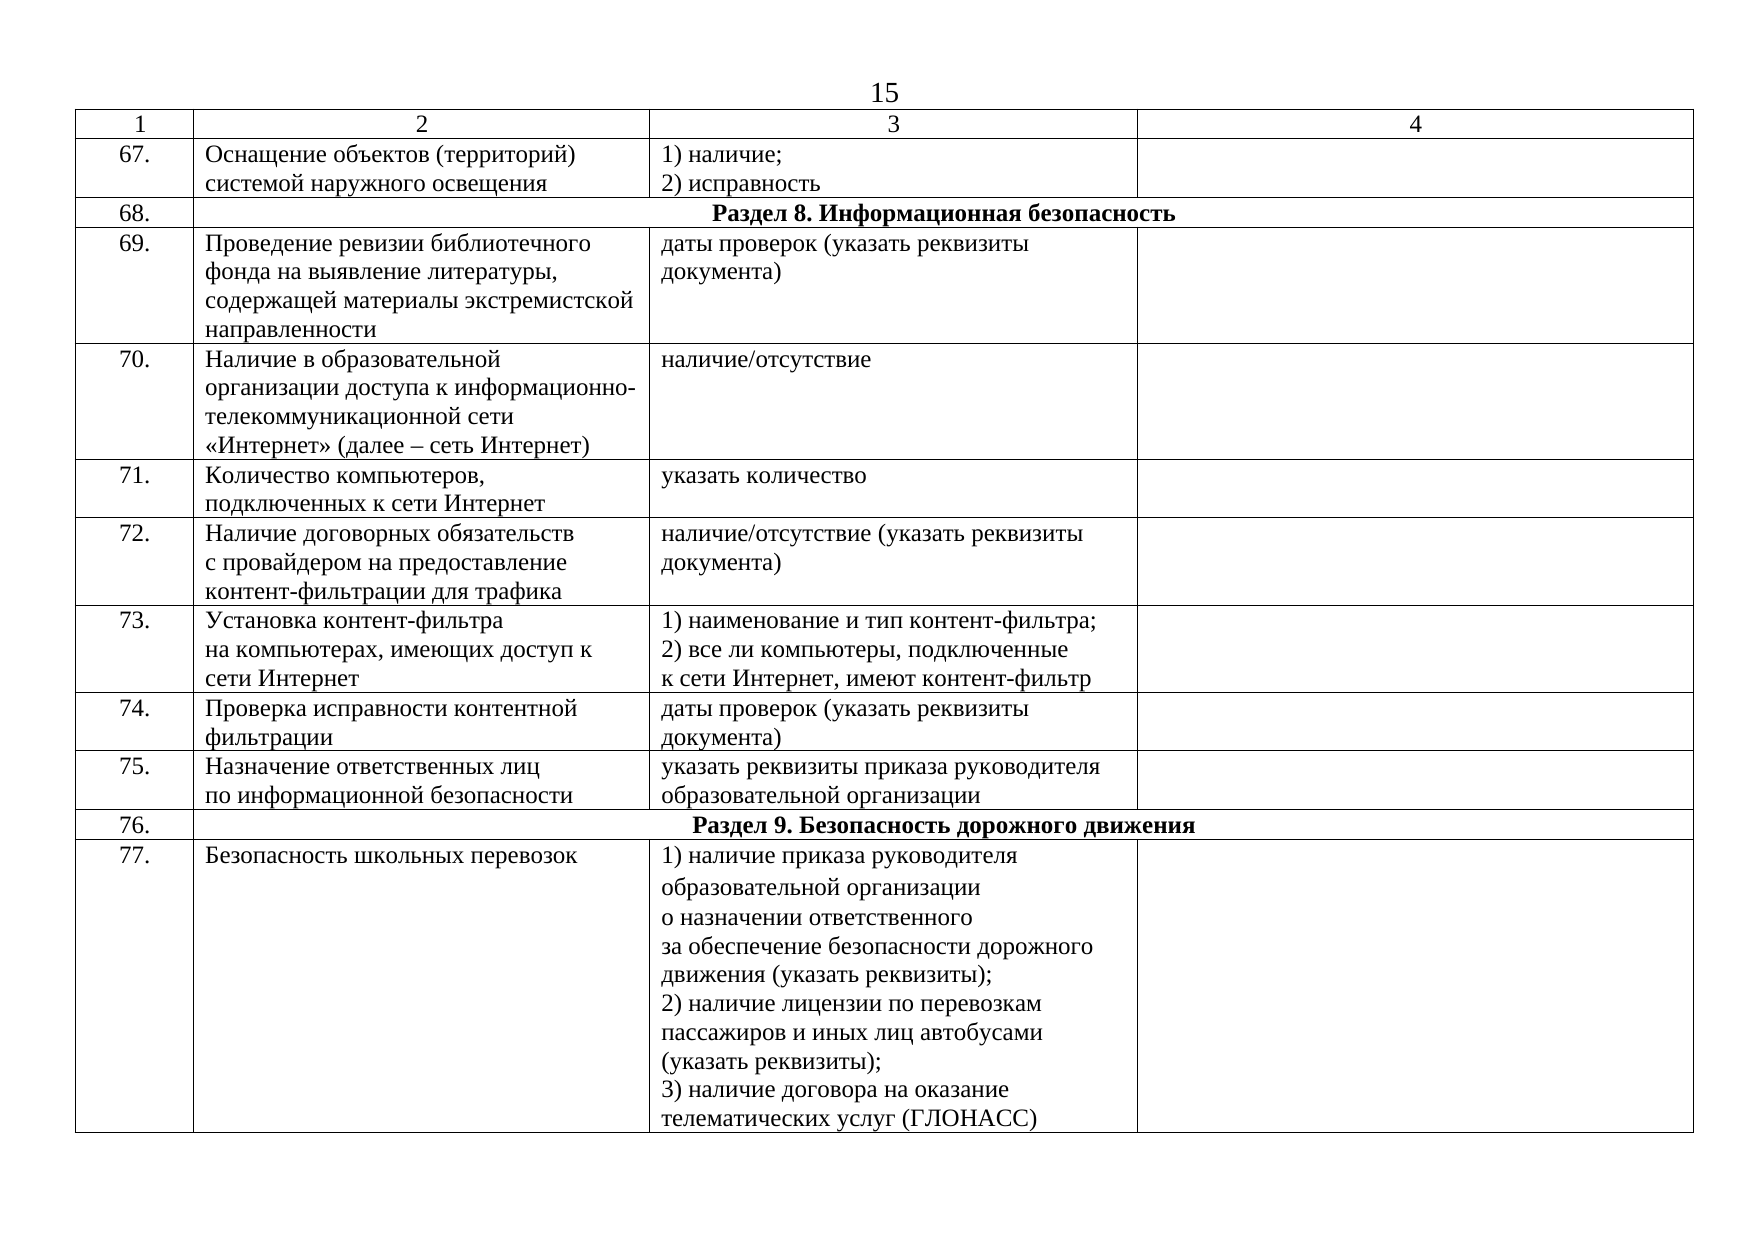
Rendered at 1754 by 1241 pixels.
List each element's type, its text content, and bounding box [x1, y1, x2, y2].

table_cell 71. [76, 460, 193, 517]
table_cell Наличие в образовательной организации доступа к информационно-телекоммуникационной сети «Интернет» (далее – сеть Интернет) [194, 344, 649, 459]
table_cell Проведение ревизии библиотечного фонда на выявление литературы, содержащей материалы экстремистской направленности [194, 228, 649, 343]
table_cell [1138, 606, 1693, 692]
table_header 2 [194, 110, 649, 138]
table_cell Наличие договорных обязательств с провайдером на предоставление контент-фильтрации для трафика [194, 518, 649, 604]
table_cell 73. [76, 606, 193, 692]
table_cell Оснащение объектов (территорий) системой наружного освещения [194, 139, 649, 197]
table_cell Установка контент-фильтра на компьютерах, имеющих доступ к сети Интернет [194, 606, 649, 692]
table_cell 74. [76, 693, 193, 750]
table_cell даты проверок (указать реквизиты документа) [650, 228, 1137, 343]
table_cell 72. [76, 518, 193, 604]
table_cell Назначение ответственных лиц по информационной безопасности [194, 751, 649, 809]
table_cell даты проверок (указать реквизиты документа) [650, 693, 1137, 750]
table_cell 75. [76, 751, 193, 809]
table_cell [1138, 751, 1693, 809]
table_cell 1) наличие приказа руководителя образовательной организации о назначении ответственного за обеспечение безопасности дорожного движения (указать реквизиты); 2) наличие лицензии по перевозкам пассажиров и иных лиц автобусами (указать реквизиты); 3) наличие договора на оказание телематических услуг (ГЛОНАСС) [650, 840, 1137, 1132]
table_header 1 [76, 110, 193, 138]
table_cell 1) наличие; 2) исправность [650, 139, 1137, 197]
table_cell Проверка исправности контентной фильтрации [194, 693, 649, 750]
table_cell 77. [76, 840, 193, 1132]
table_cell 69. [76, 228, 193, 343]
table_cell [1138, 344, 1693, 459]
table_cell указать реквизиты приказа руководителя образовательной организации [650, 751, 1137, 809]
table_header 4 [1138, 110, 1693, 138]
table_cell Раздел 8. Информационная безопасность [194, 198, 1693, 227]
table_cell [1138, 840, 1693, 1132]
table_cell Безопасность школьных перевозок [194, 840, 649, 1132]
table_header 3 [650, 110, 1137, 138]
table_cell Количество компьютеров, подключенных к сети Интернет [194, 460, 649, 517]
table_cell [1138, 518, 1693, 604]
table_cell 1) наименование и тип контент-фильтра; 2) все ли компьютеры, подключенные к сети Интернет, имеют контент-фильтр [650, 606, 1137, 692]
table_cell 67. [76, 139, 193, 197]
table_cell [1138, 228, 1693, 343]
table_cell [1138, 460, 1693, 517]
table_cell 68. [76, 198, 193, 227]
table_cell [1138, 139, 1693, 197]
table_cell наличие/отсутствие [650, 344, 1137, 459]
table_cell 76. [76, 810, 193, 839]
table_cell [1138, 693, 1693, 750]
table_cell Раздел 9. Безопасность дорожного движения [194, 810, 1693, 839]
table_cell указать количество [650, 460, 1137, 517]
table_cell наличие/отсутствие (указать реквизиты документа) [650, 518, 1137, 604]
table_cell 70. [76, 344, 193, 459]
